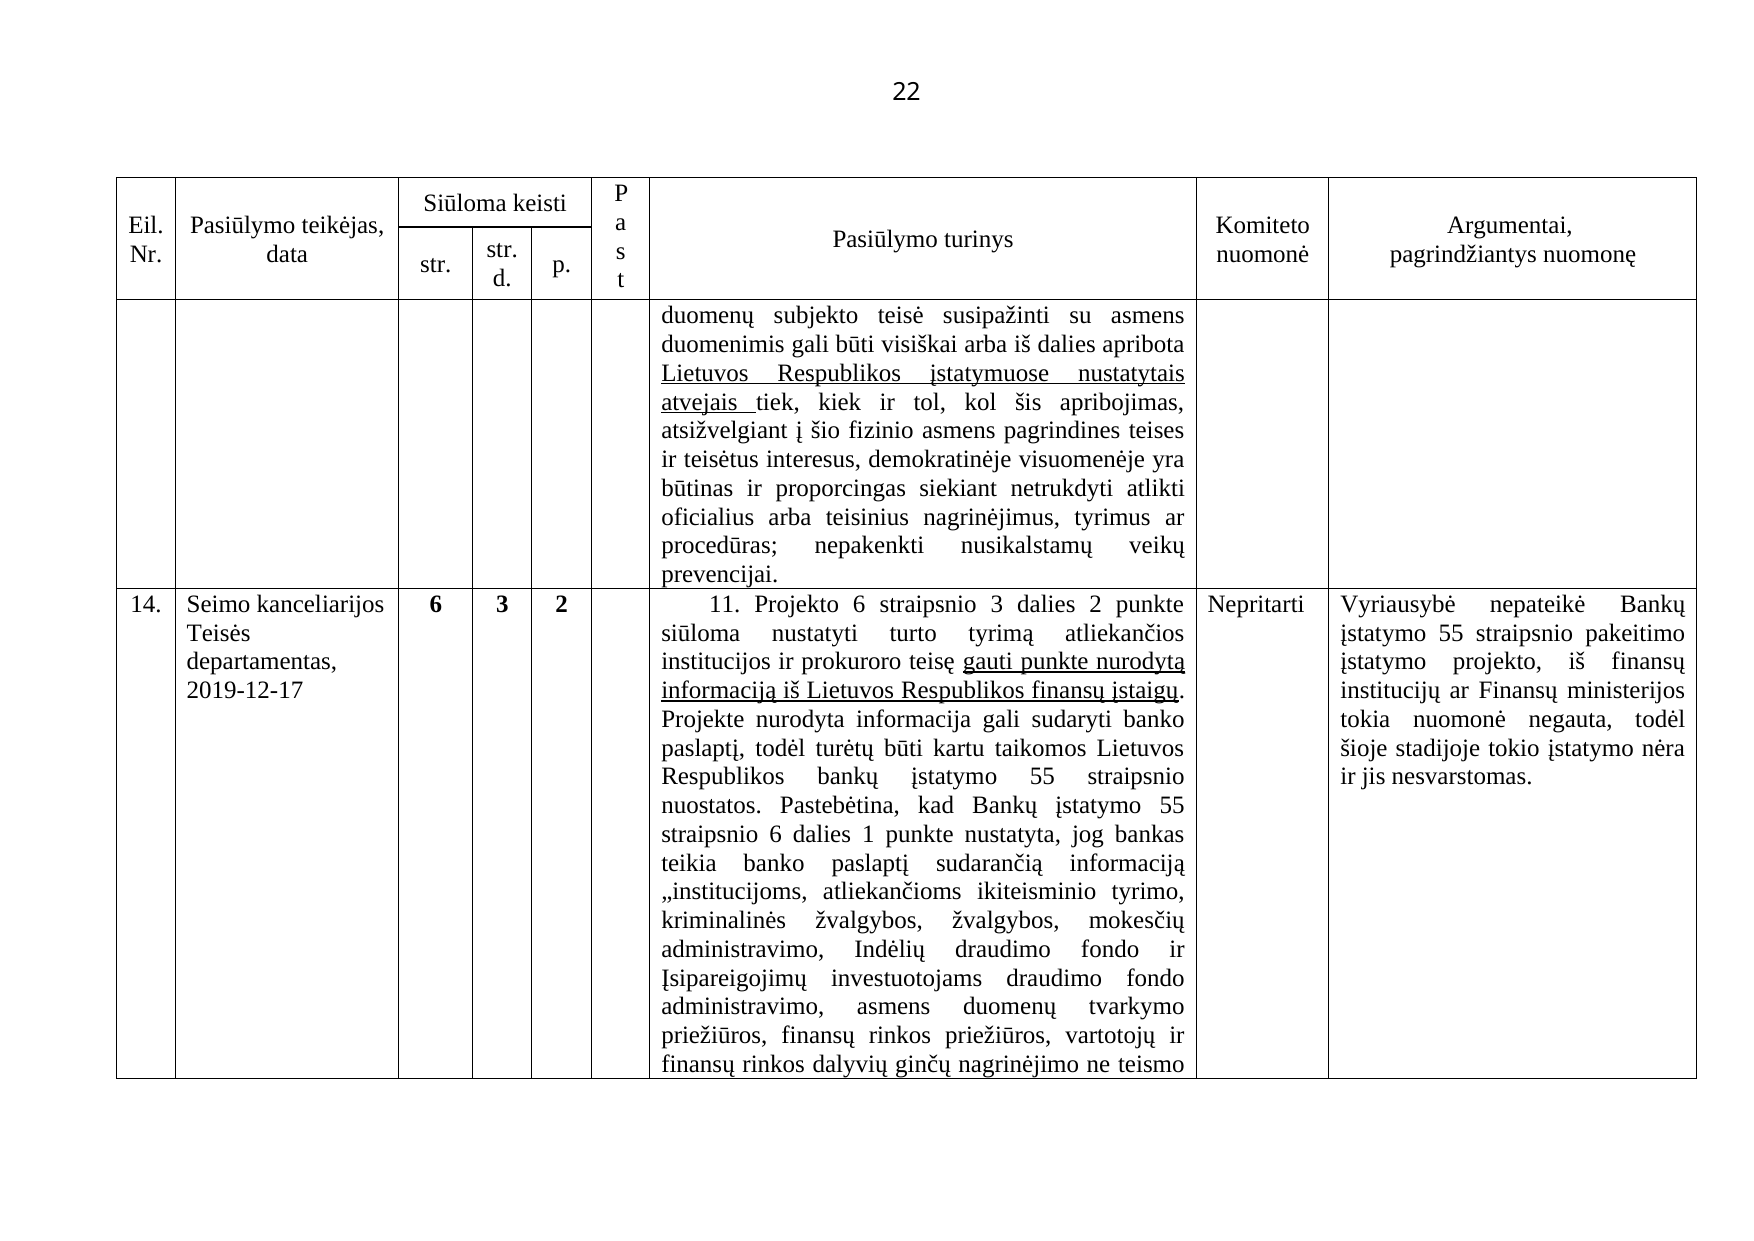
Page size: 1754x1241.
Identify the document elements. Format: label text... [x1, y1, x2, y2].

table_cell [399, 300, 472, 588]
table_header Argumentai, pagrindžiantys nuomonę [1329, 178, 1696, 299]
table_header Pastabos [592, 178, 649, 299]
table_cell [1197, 300, 1328, 588]
table_header Pasiūlymo turinys [650, 178, 1196, 299]
table_header Eil. Nr. [117, 178, 175, 299]
table_cell 2 [532, 589, 591, 1078]
table_cell duomenų subjekto teisė susipažinti su asmens duomenimis gali būti visiškai arba iš dalies apribota Lietuvos Respublikos įstatymuose nustatytais atvejais tiek, kiek ir tol, kol šis apribojimas, atsižvelgiant į šio fizinio asmens pagrindines teises ir teisėtus interesus, demokratinėje visuomenėje yra būtinas ir proporcingas siekiant netrukdyti atlikti oficialius arba teisinius nagrinėjimus, tyrimus ar procedūras; nepakenkti nusikalstamų veikų prevencijai. [650, 300, 1196, 588]
table_cell [532, 300, 591, 588]
table_cell 3 [473, 589, 531, 1078]
table_cell Nepritarti [1197, 589, 1328, 1078]
table_cell [592, 300, 649, 588]
table_cell p. [532, 228, 591, 299]
table_cell Seimo kanceliarijos Teisės departamentas, 2019-12-17 [176, 589, 398, 1078]
table_header Komiteto nuomonė [1197, 178, 1328, 299]
table_cell [1329, 300, 1696, 588]
table_cell [592, 589, 649, 1078]
table_cell 11. Projekto 6 straipsnio 3 dalies 2 punkte siūloma nustatyti turto tyrimą atliekančios institucijos ir prokuroro teisę gauti punkte nurodytą informaciją iš Lietuvos Respublikos finansų įstaigų. Projekte nurodyta informacija gali sudaryti banko paslaptį, todėl turėtų būti kartu taikomos Lietuvos Respublikos bankų įstatymo 55 straipsnio nuostatos. Pastebėtina, kad Bankų įstatymo 55 straipsnio 6 dalies 1 punkte nustatyta, jog bankas teikia banko paslaptį sudarančią informaciją „institucijoms, atliekančioms ikiteisminio tyrimo, kriminalinės žvalgybos, žvalgybos, mokesčių administravimo, Indėlių draudimo fondo ir Įsipareigojimų investuotojams draudimo fondo administravimo, asmens duomenų tvarkymo priežiūros, finansų rinkos priežiūros, vartotojų ir finansų rinkos dalyvių ginčų nagrinėjimo ne teismo [650, 589, 1196, 1078]
table_cell 14. [117, 589, 175, 1078]
table_cell 6 [399, 589, 472, 1078]
table_cell Vyriausybė nepateikė Bankų įstatymo 55 straipsnio pakeitimo įstatymo projekto, iš finansų institucijų ar Finansų ministerijos tokia nuomonė negauta, todėl šioje stadijoje tokio įstatymo nėra ir jis nesvarstomas. [1329, 589, 1696, 1078]
table_cell [117, 300, 175, 588]
table_header Siūloma keisti [399, 178, 591, 226]
table_cell str. [399, 228, 472, 299]
table_header Pasiūlymo teikėjas, data [176, 178, 398, 299]
table_cell [473, 300, 531, 588]
table_cell [176, 300, 398, 588]
table_cell str. d. [473, 228, 531, 299]
